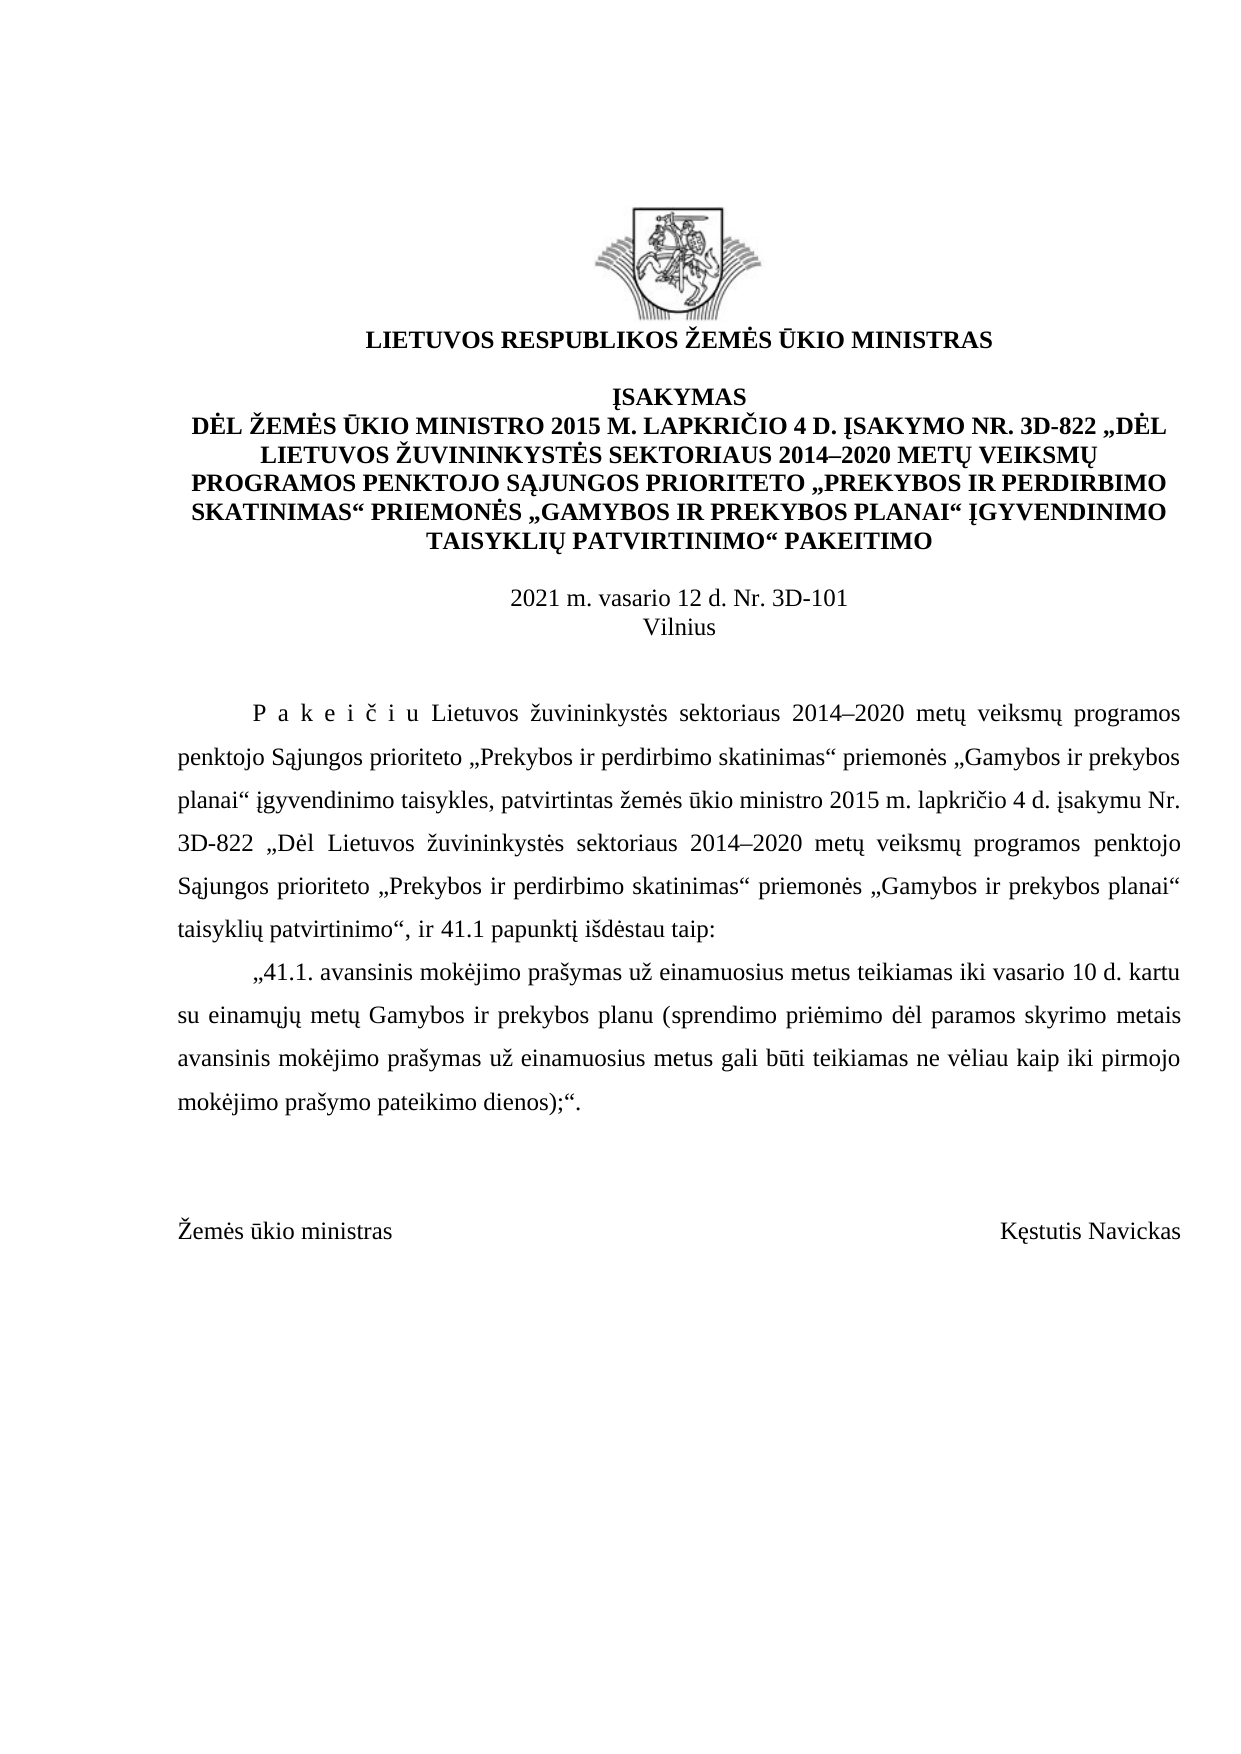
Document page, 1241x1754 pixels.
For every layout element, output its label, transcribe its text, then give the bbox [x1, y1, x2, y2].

text P a k e i č i u Lietuvos žuvininkystės sektoriaus 2014–2020 metų veiksmų programos penktojo Sąjungos prioriteto „Prekybos ir perdirbimo skatinimas“ priemonės „Gamybos ir prekybos planai“ įgyvendinimo taisykles, patvirtintas žemės ūkio ministro 2015 m. lapkričio 4 d. įsakymu Nr. 3D-822 „Dėl Lietuvos žuvininkystės sektoriaus 2014–2020 metų veiksmų programos penktojo Sąjungos prioriteto „Prekybos ir perdirbimo skatinimas“ priemonės „Gamybos ir prekybos planai“ taisyklių patvirtinimo“, ir 41.1 papunktį išdėstau taip: [177, 698, 1181, 943]
text Žemės ūkio ministras Kęstutis Navickas [177, 1216, 1181, 1245]
text DĖL ŽEMĖS ŪKIO MINISTRO 2015 M. LAPKRIČIO 4 D. ĮSAKYMO NR. 3D-822 „DĖL LIETUVOS ŽUVININKYSTĖS SEKTORIAUS 2014–2020 METŲ VEIKSMŲ PROGRAMOS PENKTOJO SĄJUNGOS PRIORITETO „PREKYBOS IR PERDIRBIMO SKATINIMAS“ PRIEMONĖS „GAMYBOS IR PREKYBOS PLANAI“ ĮGYVENDINIMO TAISYKLIŲ PATVIRTINIMO“ PAKEITIMO [177, 411, 1181, 555]
text Vilnius [177, 612, 1181, 641]
text ĮSAKYMAS [177, 382, 1181, 411]
text LIETUVOS RESPUBLIKOS ŽEMĖS ŪKIO MINISTRAS [177, 325, 1181, 353]
text „41.1. avansinis mokėjimo prašymas už einamuosius metus teikiamas iki vasario 10 d. kartu su einamųjų metų Gamybos ir prekybos planu (sprendimo priėmimo dėl paramos skyrimo metais avansinis mokėjimo prašymas už einamuosius metus gali būti teikiamas ne vėliau kaip iki pirmojo mokėjimo prašymo pateikimo dienos);“. [177, 957, 1181, 1115]
text 2021 m. vasario 12 d. Nr. 3D-101 [177, 583, 1181, 612]
